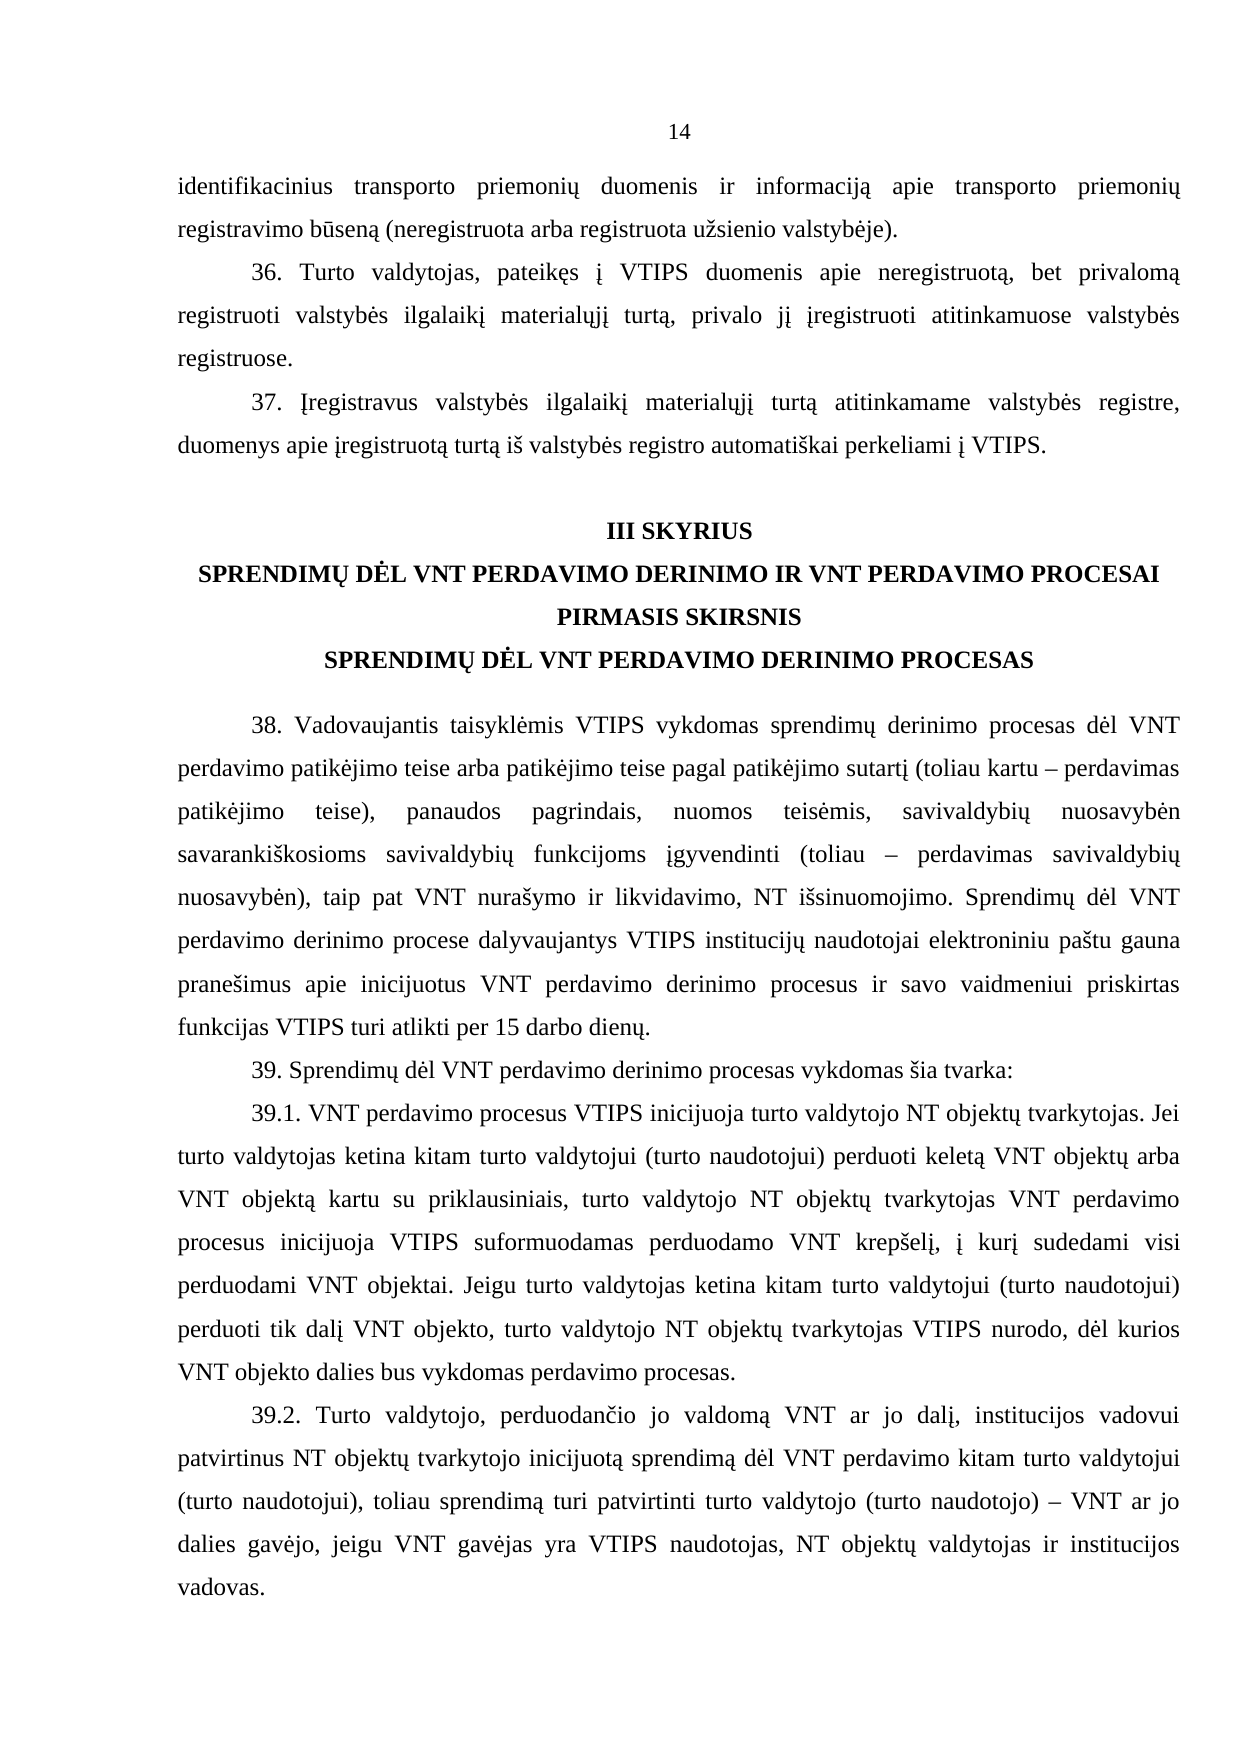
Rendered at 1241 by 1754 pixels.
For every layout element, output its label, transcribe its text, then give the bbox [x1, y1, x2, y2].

text 39.1. VNT perdavimo procesus VTIPS inicijuoja turto valdytojo NT objektų tvarkytojas. Jei turto valdytojas ketina kitam turto valdytojui (turto naudotojui) perduoti keletą VNT objektų arba VNT objektą kartu su priklausiniais, turto valdytojo NT objektų tvarkytojas VNT perdavimo procesus inicijuoja VTIPS suformuodamas perduodamo VNT krepšelį, į kurį sudedami visi perduodami VNT objektai. Jeigu turto valdytojas ketina kitam turto valdytojui (turto naudotojui) perduoti tik dalį VNT objekto, turto valdytojo NT objektų tvarkytojas VTIPS nurodo, dėl kurios VNT objekto dalies bus vykdomas perdavimo procesas. [177, 1098, 1181, 1386]
subtitle SPRENDIMŲ DĖL VNT PERDAVIMO DERINIMO IR VNT PERDAVIMO PROCESAI [177, 559, 1181, 588]
subtitle PIRMASIS SKIRSNIS [177, 602, 1181, 631]
text 37. Įregistravus valstybės ilgalaikį materialųjį turtą atitinkamame valstybės registre, duomenys apie įregistruotą turtą iš valstybės registro automatiškai perkeliami į VTIPS. [177, 387, 1181, 458]
text SPRENDIMŲ DĖL VNT PERDAVIMO DERINIMO PROCESAS [177, 645, 1181, 674]
text identifikacinius transporto priemonių duomenis ir informaciją apie transporto priemonių registravimo būseną (neregistruota arba registruota užsienio valstybėje). [177, 171, 1181, 243]
text 38. Vadovaujantis taisyklėmis VTIPS vykdomas sprendimų derinimo procesas dėl VNT perdavimo patikėjimo teise arba patikėjimo teise pagal patikėjimo sutartį (toliau kartu – perdavimas patikėjimo teise), panaudos pagrindais, nuomos teisėmis, savivaldybių nuosavybėn savarankiškosioms savivaldybių funkcijoms įgyvendinti (toliau – perdavimas savivaldybių nuosavybėn), taip pat VNT nurašymo ir likvidavimo, NT išsinuomojimo. Sprendimų dėl VNT perdavimo derinimo procese dalyvaujantys VTIPS institucijų naudotojai elektroniniu paštu gauna pranešimus apie inicijuotus VNT perdavimo derinimo procesus ir savo vaidmeniui priskirtas funkcijas VTIPS turi atlikti per 15 darbo dienų. [177, 710, 1181, 1041]
text 36. Turto valdytojas, pateikęs į VTIPS duomenis apie neregistruotą, bet privalomą registruoti valstybės ilgalaikį materialųjį turtą, privalo jį įregistruoti atitinkamuose valstybės registruose. [177, 257, 1181, 372]
text 39. Sprendimų dėl VNT perdavimo derinimo procesas vykdomas šia tvarka: [251, 1055, 1181, 1084]
text 39.2. Turto valdytojo, perduodančio jo valdomą VNT ar jo dalį, institucijos vadovui patvirtinus NT objektų tvarkytojo inicijuotą sprendimą dėl VNT perdavimo kitam turto valdytojui (turto naudotojui), toliau sprendimą turi patvirtinti turto valdytojo (turto naudotojo) – VNT ar jo dalies gavėjo, jeigu VNT gavėjas yra VTIPS naudotojas, NT objektų valdytojas ir institucijos vadovas. [177, 1400, 1181, 1601]
subtitle III SKYRIUS [177, 516, 1181, 545]
